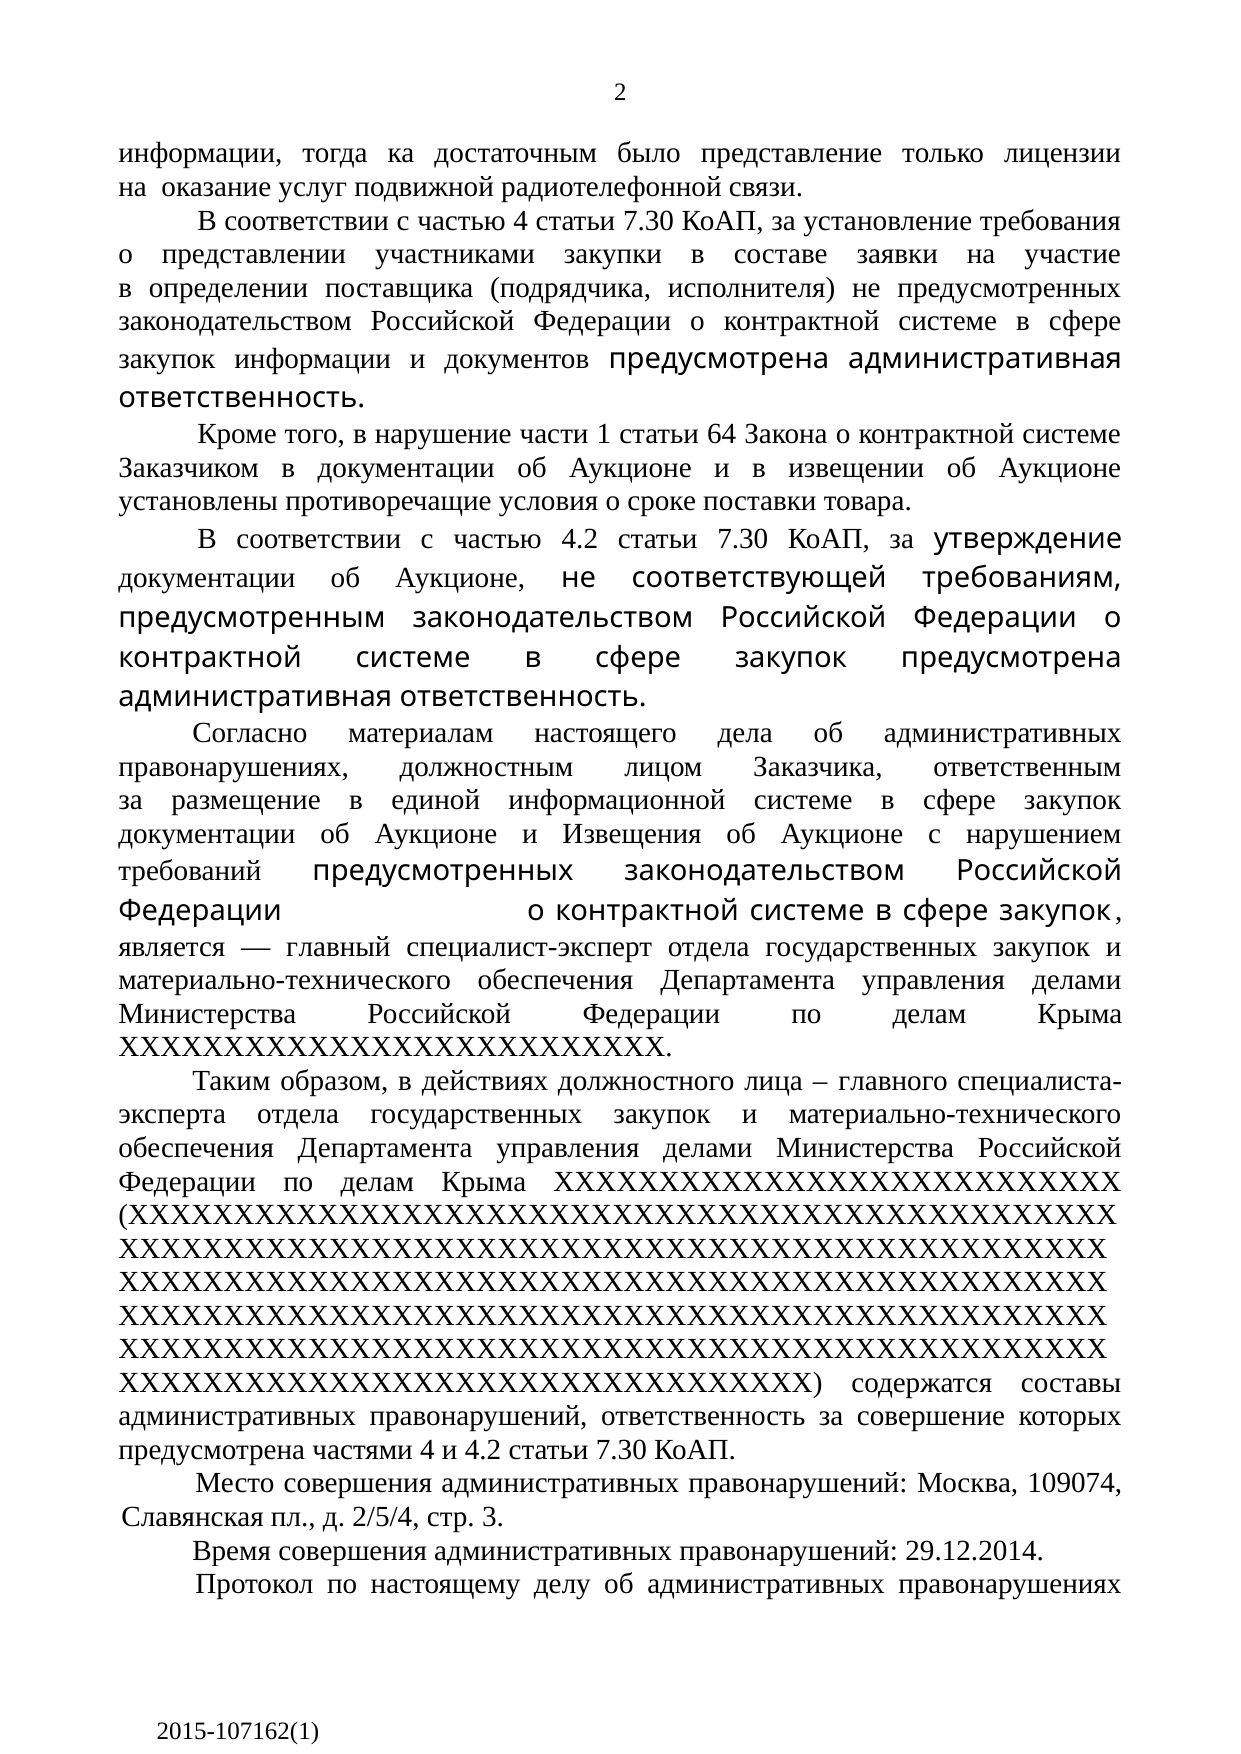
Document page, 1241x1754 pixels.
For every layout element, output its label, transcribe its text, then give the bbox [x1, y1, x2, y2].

text В соответствии с частью 4 статьи 7.30 КоАП, за установление требования о представлении участниками закупки в составе заявки на участие в определении поставщика (подрядчика, исполнителя) не предусмотренных законодательством Российской Федерации о контрактной системе в сфере закупок информации и документов предусмотрена административная ответственность. [118, 203, 1122, 416]
text Время совершения административных правонарушений: 29.12.2014. [118, 1533, 1122, 1566]
text Место совершения административных правонарушений: Москва, 109074, Славянская пл., д. 2/5/4, стр. 3. [121, 1466, 1122, 1533]
text Протокол по настоящему делу об административных правонарушениях [121, 1566, 1122, 1600]
text Таким образом, в действиях должностного лица – главного специалиста-эксперта отдела государственных закупок и материально-технического обеспечения Департамента управления делами Министерства Российской Федерации по делам Крыма XXXXXXXXXXXXXXXXXXXXXXXXXXX (XXXXXXXXXXXXXXXXXXXXXXXXXXXXXXXXXXXXXXXXXXXXXXXXXXXXXXXXXXXXXXXXXXXXXXXXXXXXXXXXXXXXXXXXXXXXXXXXXXXXXXXXXXXXXXXXXXXXXXXXXXXXXXXXXXXXXXXXXXXXXXXXXXXXXXXXXXXXXXXXXXXXXXXXXXXXXXXXXXXXXXXXXXXXXXXXXXXXXXXXXXXXXXXXXXXXXXXXXXXXXXXXXXXXXXXXXXXXXXXXXXXXXXXXXXXXXXXXXXXXXXXXXXXX) содержатся составы административных правонарушений, ответственность за совершение которых предусмотрена частями 4 и 4.2 статьи 7.30 КоАП. [118, 1063, 1122, 1466]
text Кроме того, в нарушение части 1 статьи 64 Закона о контрактной системе Заказчиком в документации об Аукционе и в извещении об Аукционе установлены противоречащие условия о сроке поставки товара. [118, 416, 1122, 517]
text Согласно материалам настоящего дела об административных правонарушениях, должностным лицом Заказчика, ответственным за размещение в единой информационной системе в сфере закупок документации об Аукционе и Извещения об Аукционе с нарушением требований предусмотренных законодательством Российской Федерации о контрактной системе в сфере закупок, является — главный специалист-эксперт отдела государственных закупок и материально-технического обеспечения Департамента управления делами Министерства Российской Федерации по делам Крыма XXXXXXXXXXXXXXXXXXXXXXXXXX. [118, 715, 1122, 1063]
text информации, тогда ка достаточным было представление только лицензии на оказание услуг подвижной радиотелефонной связи. [118, 136, 1122, 203]
text В соответствии с частью 4.2 статьи 7.30 КоАП, за утверждение документации об Аукционе, не соответствующей требованиям, предусмотренным законодательством Российской Федерации о контрактной системе в сфере закупок предусмотрена административная ответственность. [118, 517, 1122, 715]
